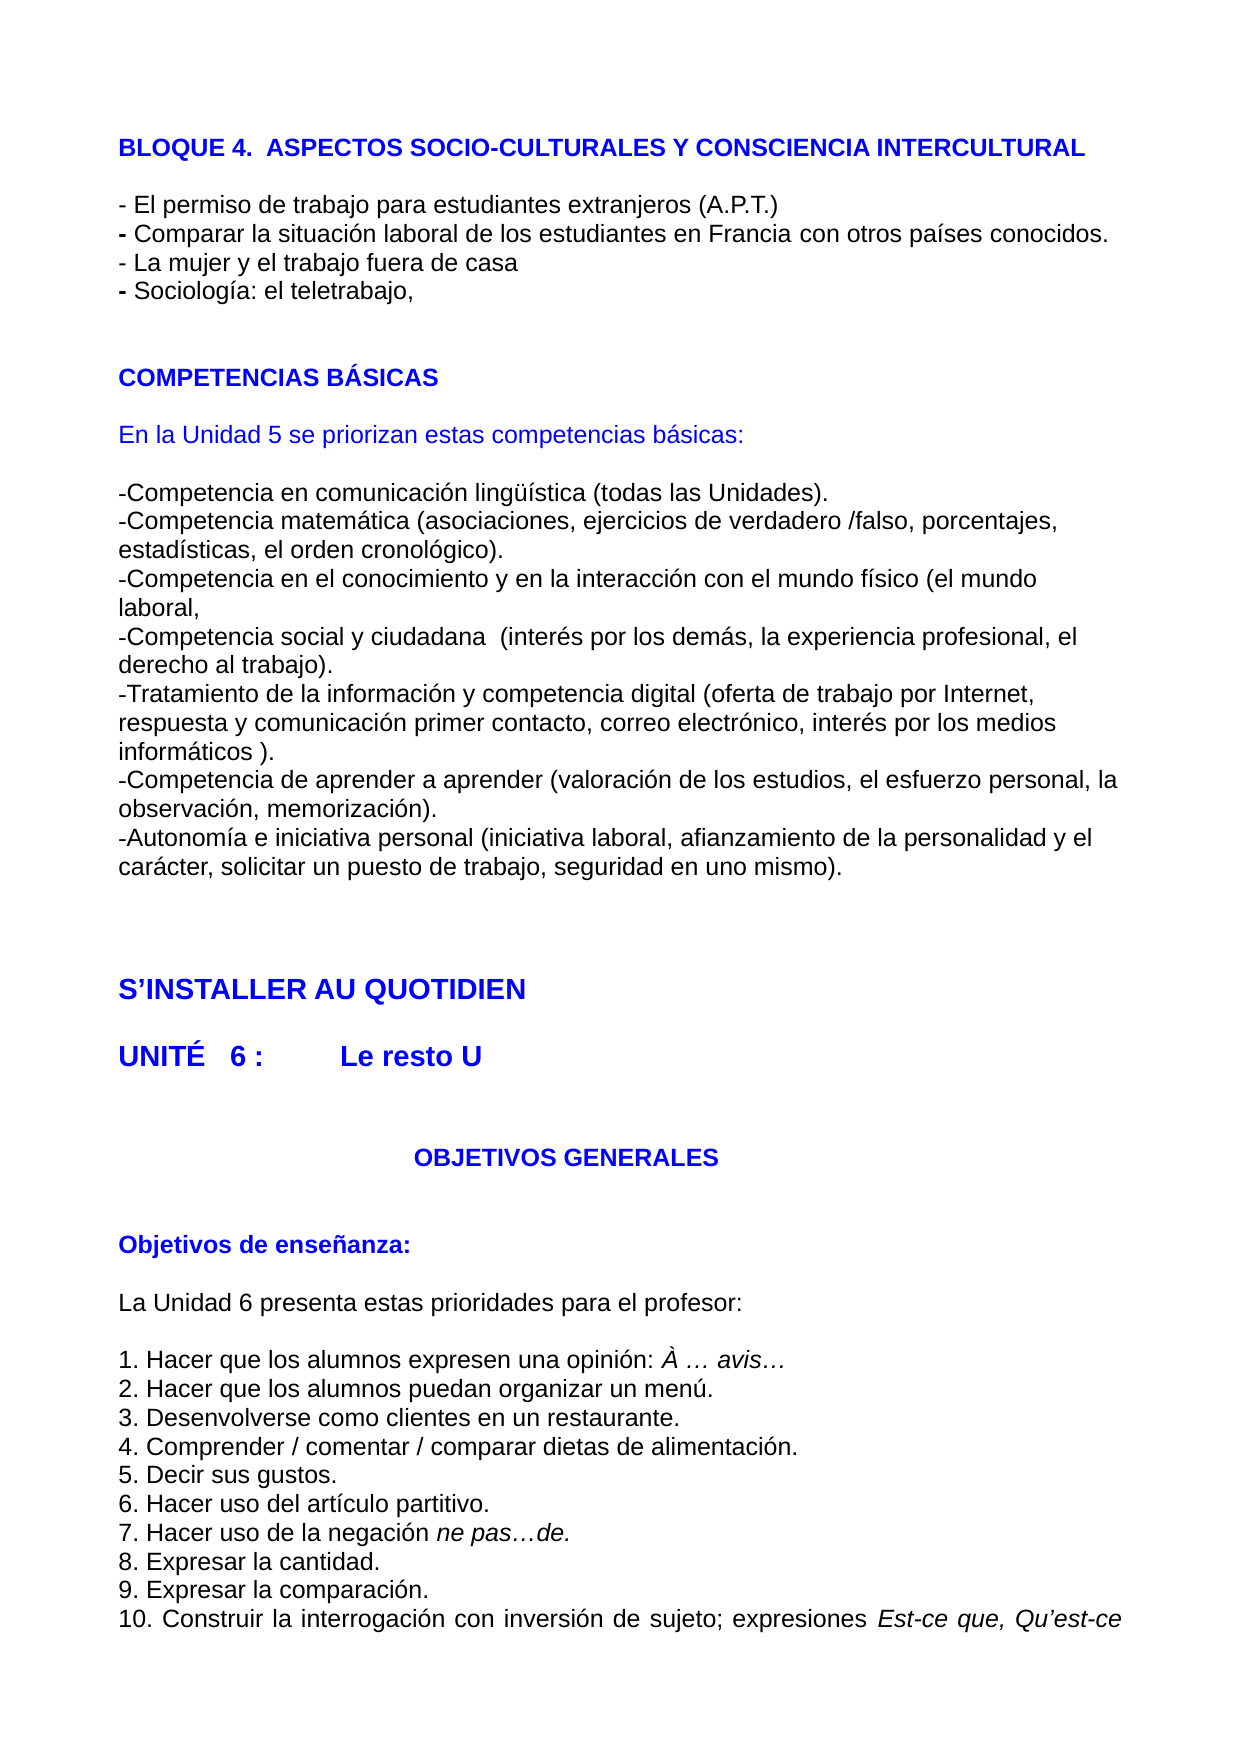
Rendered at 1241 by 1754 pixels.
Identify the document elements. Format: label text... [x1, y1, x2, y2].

text 10. Construir la interrogación con inversión de sujeto; expresiones Est-ce que, Qu’est-ce [118, 1604, 1122, 1633]
list Competencia matemática (asociaciones, ejercicios de verdadero /falso, porcentajes, estadísticas, el orden cronológico). [118, 506, 1122, 564]
text 9. Expresar la comparación. [118, 1576, 1122, 1604]
text OBJETIVOS GENERALES [118, 1139, 1122, 1173]
list Tratamiento de la información y competencia digital (oferta de trabajo por Internet, respuesta y comunicación primer contacto, correo electrónico, interés por los medios informáticos ). [118, 679, 1122, 766]
text 2. Hacer que los alumnos puedan organizar un menú. [118, 1374, 1122, 1403]
text - El permiso de trabajo para estudiantes extranjeros (A.P.T.) [118, 190, 1122, 219]
list Competencia de aprender a aprender (valoración de los estudios, el esfuerzo personal, la observación, memorización). [118, 766, 1122, 823]
text 8. Expresar la cantidad. [118, 1547, 1122, 1576]
text COMPETENCIAS BÁSICAS [118, 362, 1122, 391]
text 5. Decir sus gustos. [118, 1461, 1122, 1489]
text S’INSTALLER AU QUOTIDIEN [118, 972, 1122, 1005]
text BLOQUE 4. ASPECTOS SOCIO-CULTURALES Y CONSCIENCIA INTERCULTURAL [118, 132, 1122, 161]
text 6. Hacer uso del artículo partitivo. [118, 1489, 1122, 1518]
text 3. Desenvolverse como clientes en un restaurante. [118, 1403, 1122, 1432]
text En la Unidad 5 se priorizan estas competencias básicas: [118, 420, 1122, 449]
text La Unidad 6 presenta estas prioridades para el profesor: [118, 1288, 1122, 1317]
text - Comparar la situación laboral de los estudiantes en Francia con otros países conocidos. [118, 219, 1122, 247]
text 1. Hacer que los alumnos expresen una opinión: À … avis… [118, 1346, 1122, 1374]
list Competencia social y ciudadana (interés por los demás, la experiencia profesional, el derecho al trabajo). [118, 622, 1122, 679]
list Autonomía e iniciativa personal (iniciativa laboral, afianzamiento de la personalidad y el carácter, solicitar un puesto de trabajo, seguridad en uno mismo). [118, 823, 1122, 881]
text 7. Hacer uso de la negación ne pas…de. [118, 1518, 1122, 1547]
text 4. Comprender / comentar / comparar dietas de alimentación. [118, 1432, 1122, 1461]
text Objetivos de enseñanza: [118, 1231, 1122, 1259]
list Competencia en el conocimiento y en la interacción con el mundo físico (el mundo laboral, [118, 564, 1122, 622]
text - La mujer y el trabajo fuera de casa [118, 247, 1122, 276]
list Competencia en comunicación lingüística (todas las Unidades). [118, 477, 1122, 506]
text UNITÉ 6 : Le resto U [118, 1039, 1122, 1072]
text - Sociología: el teletrabajo, [118, 276, 1122, 305]
